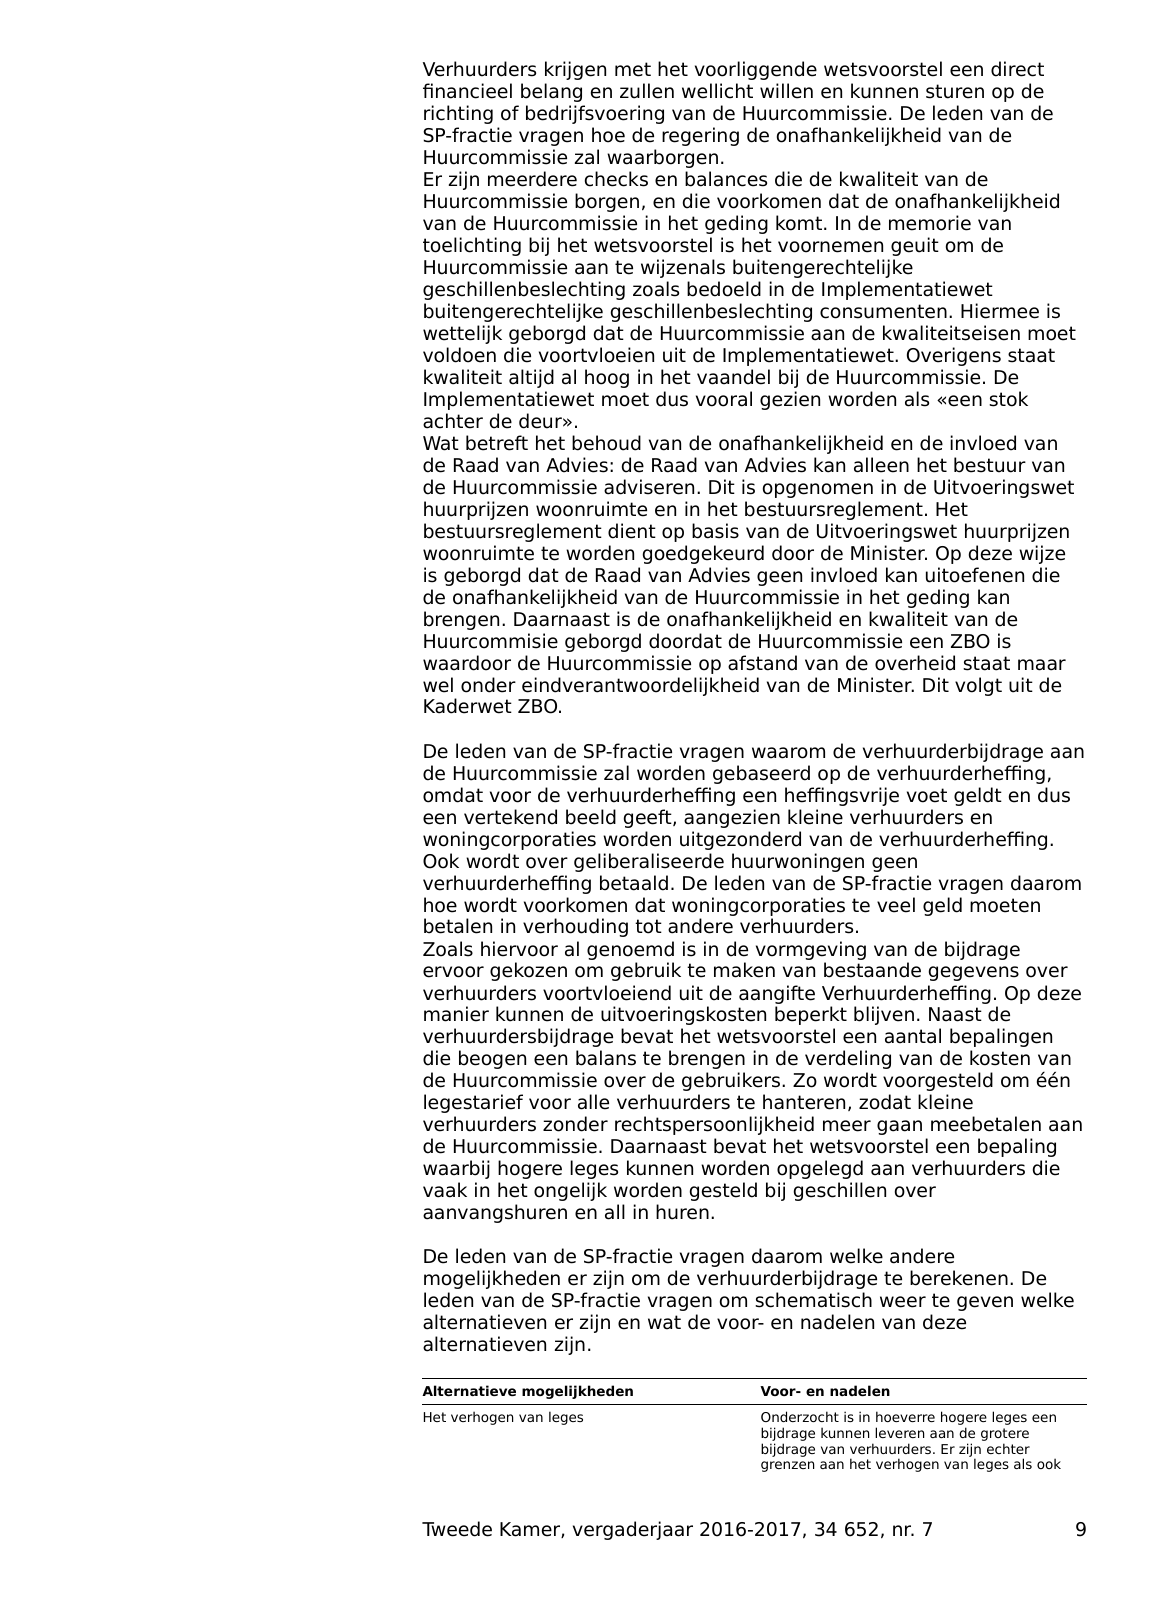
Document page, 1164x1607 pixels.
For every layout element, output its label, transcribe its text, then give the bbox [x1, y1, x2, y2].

table_header Alternatieve mogelijkheden [422, 1379, 754, 1404]
text Zoals hiervoor al genoemd is in de vormgeving van de bijdrage ervoor gekozen om gebruik te maken van bestaande gegevens over verhuurders voortvloeiend uit de aangifte Verhuurderheffing. Op deze manier kunnen de uitvoeringskosten beperkt blijven. Naast de verhuurdersbijdrage bevat het wetsvoorstel een aantal bepalingen die beogen een balans te brengen in de verdeling van de kosten van de Huurcommissie over de gebruikers. Zo wordt voorgesteld om één legestarief voor alle verhuurders te hanteren, zodat kleine verhuurders zonder rechtspersoonlijkheid meer gaan meebetalen aan de Huurcommissie. Daarnaast bevat het wetsvoorstel een bepaling waarbij hogere leges kunnen worden opgelegd aan verhuurders die vaak in het ongelijk worden gesteld bij geschillen over aanvangshuren en all in huren. [422, 938, 1087, 1224]
table_cell Onderzocht is in hoeverre hogere leges een bijdrage kunnen leveren aan de grotere bijdrage van verhuurders. Er zijn echter grenzen aan het verhogen van leges als ook [754, 1405, 1087, 1473]
table_header Voor- en nadelen [754, 1379, 1087, 1404]
text De leden van de SP-fractie vragen waarom de verhuurderbijdrage aan de Huurcommissie zal worden gebaseerd op de verhuurderheffing, omdat voor de verhuurderheffing een heffingsvrije voet geldt en dus een vertekend beeld geeft, aangezien kleine verhuurders en woningcorporaties worden uitgezonderd van de verhuurderheffing. Ook wordt over geliberaliseerde huurwoningen geen verhuurderheffing betaald. De leden van de SP-fractie vragen daarom hoe wordt voorkomen dat woningcorporaties te veel geld moeten betalen in verhouding tot andere verhuurders. [422, 741, 1087, 938]
text De leden van de SP-fractie vragen daarom welke andere mogelijkheden er zijn om de verhuurderbijdrage te berekenen. De leden van de SP-fractie vragen om schematisch weer te geven welke alternatieven er zijn en wat de voor- en nadelen van deze alternatieven zijn. [422, 1246, 1087, 1356]
text Verhuurders krijgen met het voorliggende wetsvoorstel een direct financieel belang en zullen wellicht willen en kunnen sturen op de richting of bedrijfsvoering van de Huurcommissie. De leden van de SP-fractie vragen hoe de regering de onafhankelijkheid van de Huurcommissie zal waarborgen. [422, 59, 1087, 169]
text Er zijn meerdere checks en balances die de kwaliteit van de Huurcommissie borgen, en die voorkomen dat de onafhankelijkheid van de Huurcommissie in het geding komt. In de memorie van toelichting bij het wetsvoorstel is het voornemen geuit om de Huurcommissie aan te wijzenals buitengerechtelijke geschillenbeslechting zoals bedoeld in de Implementatiewet buitengerechtelijke geschillenbeslechting consumenten. Hiermee is wettelijk geborgd dat de Huurcommissie aan de kwaliteitseisen moet voldoen die voortvloeien uit de Implementatiewet. Overigens staat kwaliteit altijd al hoog in het vaandel bij de Huurcommissie. De Implementatiewet moet dus vooral gezien worden als «een stok achter de deur». [422, 169, 1087, 433]
table_cell Het verhogen van leges [422, 1405, 754, 1473]
text Wat betreft het behoud van de onafhankelijkheid en de invloed van de Raad van Advies: de Raad van Advies kan alleen het bestuur van de Huurcommissie adviseren. Dit is opgenomen in de Uitvoeringswet huurprijzen woonruimte en in het bestuursreglement. Het bestuursreglement dient op basis van de Uitvoeringswet huurprijzen woonruimte te worden goedgekeurd door de Minister. Op deze wijze is geborgd dat de Raad van Advies geen invloed kan uitoefenen die de onafhankelijkheid van de Huurcommissie in het geding kan brengen. Daarnaast is de onafhankelijkheid en kwaliteit van de Huurcommisie geborgd doordat de Huurcommissie een ZBO is waardoor de Huurcommissie op afstand van de overheid staat maar wel onder eindverantwoordelijkheid van de Minister. Dit volgt uit de Kaderwet ZBO. [422, 433, 1087, 718]
